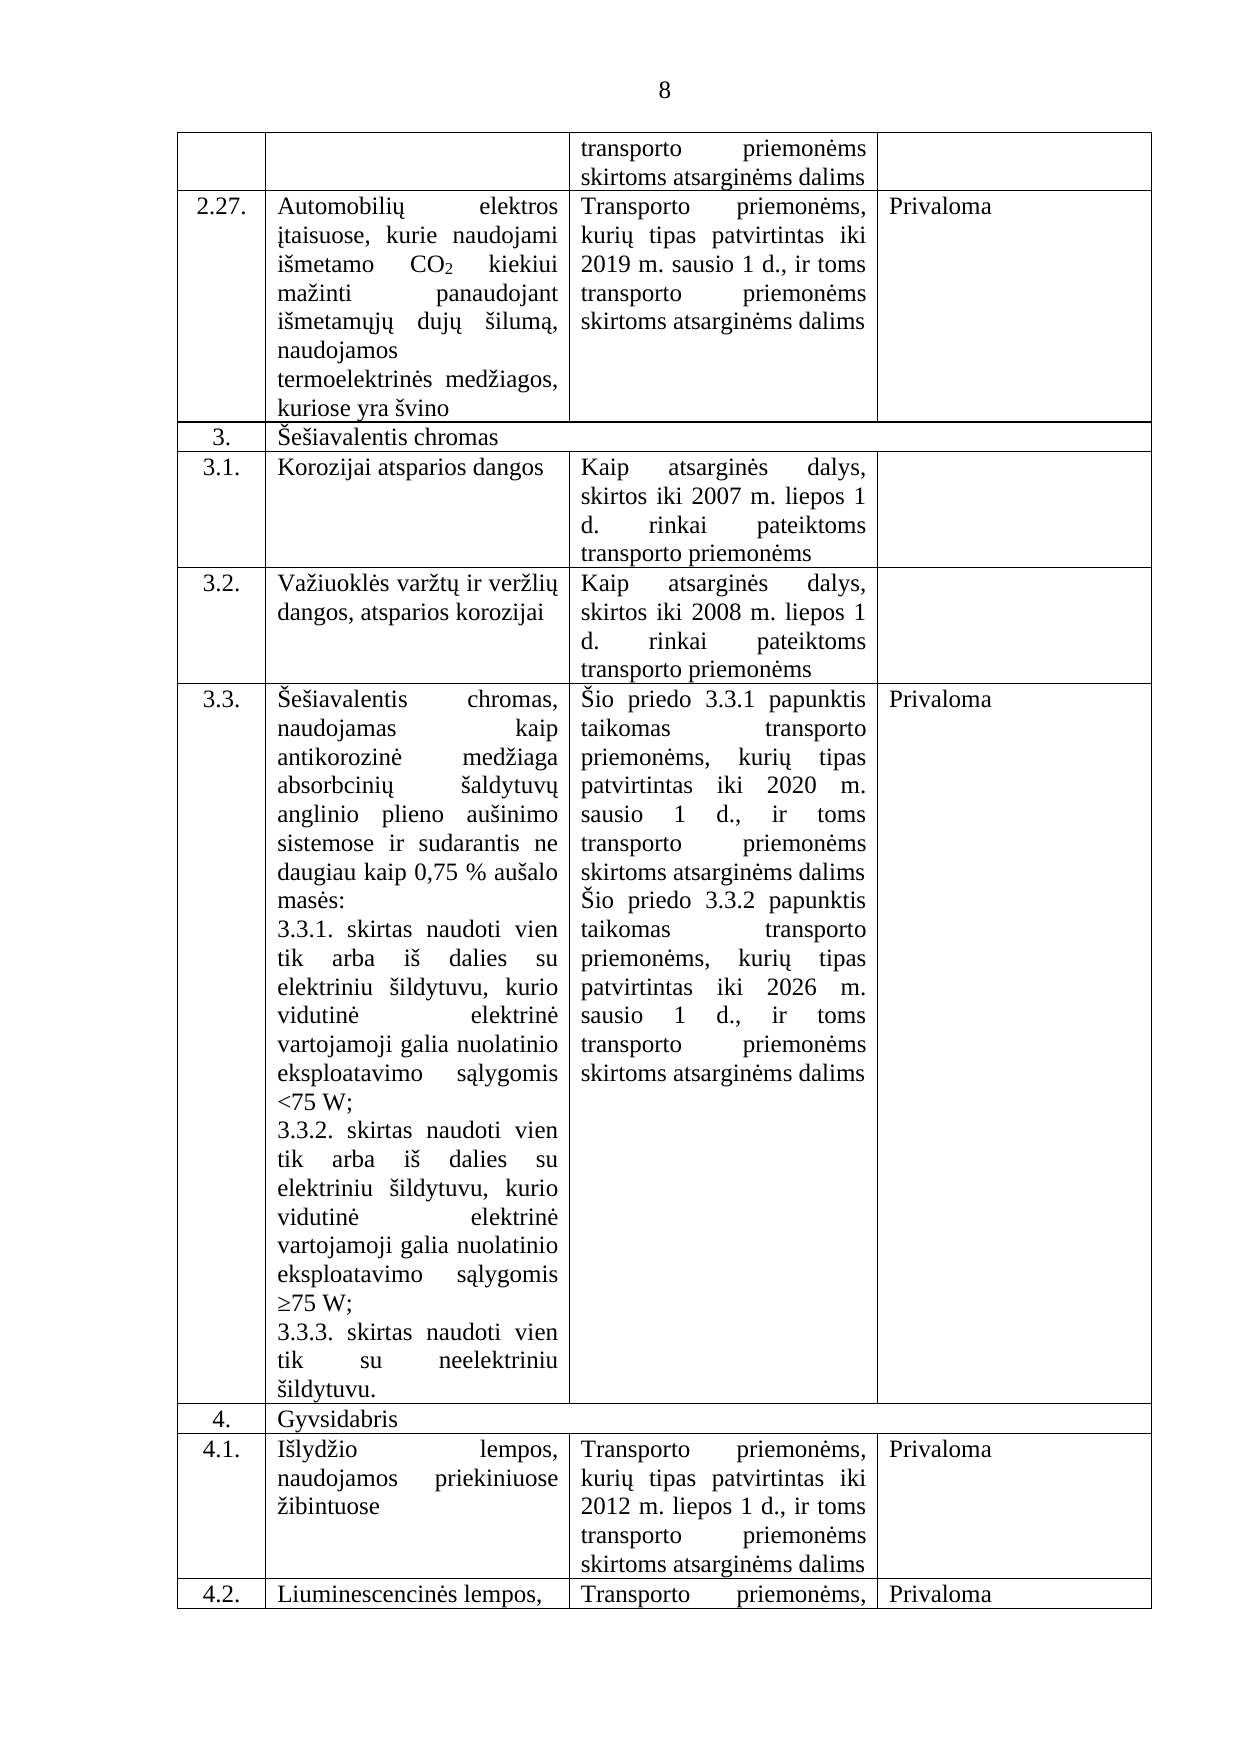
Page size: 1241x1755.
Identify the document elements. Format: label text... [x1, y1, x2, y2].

table_cell Išlydžio lempos, naudojamos priekiniuose žibintuose [266, 1434, 569, 1578]
table_cell Kaip atsarginės dalys, skirtos iki 2007 m. liepos 1 d. rinkai pateiktoms transporto priemonėms [570, 452, 877, 567]
table_cell [878, 568, 1151, 683]
table_cell Kaip atsarginės dalys, skirtos iki 2008 m. liepos 1 d. rinkai pateiktoms transporto priemonėms [570, 568, 877, 683]
table_cell 4.1. [178, 1434, 265, 1578]
table_cell Važiuoklės varžtų ir veržlių dangos, atsparios korozijai [266, 568, 569, 683]
table_cell Privaloma [878, 1579, 1151, 1607]
table_cell Transporto priemonėms, kurių tipas patvirtintas iki 2019 m. sausio 1 d., ir toms transporto priemonėms skirtoms atsarginėms dalims [570, 191, 877, 421]
table_cell Privaloma [878, 684, 1151, 1403]
table_cell 3.1. [178, 452, 265, 567]
table_cell 4.2. [178, 1579, 265, 1607]
table_cell Privaloma [878, 191, 1151, 421]
table_cell 3.3. [178, 684, 265, 1403]
table_cell Šio priedo 3.3.1 papunktis taikomas transporto priemonėms, kurių tipas patvirtintas iki 2020 m. sausio 1 d., ir toms transporto priemonėms skirtoms atsarginėms dalims Šio priedo 3.3.2 papunktis taikomas transporto priemonėms, kurių tipas patvirtintas iki 2026 m. sausio 1 d., ir toms transporto priemonėms skirtoms atsarginėms dalims [570, 684, 877, 1403]
table_cell 3.2. [178, 568, 265, 683]
table_cell Gyvsidabris [266, 1404, 1151, 1433]
table_cell 3. [178, 423, 265, 451]
table_cell [878, 133, 1151, 190]
table_cell Šešiavalentis chromas [266, 423, 1151, 451]
table_cell [878, 452, 1151, 567]
table_cell Privaloma [878, 1434, 1151, 1578]
table_cell 4. [178, 1404, 265, 1433]
table_cell Transporto priemonėms, kurių tipas patvirtintas iki 2012 m. liepos 1 d., ir toms transporto priemonėms skirtoms atsarginėms dalims [570, 1434, 877, 1578]
table_cell Korozijai atsparios dangos [266, 452, 569, 567]
table_cell 2.27. [178, 191, 265, 421]
table_cell [178, 133, 265, 190]
table_cell Transporto priemonėms, [570, 1579, 877, 1607]
table_cell transporto priemonėms skirtoms atsarginėms dalims [570, 133, 877, 190]
table_cell Liuminescencinės lempos, [266, 1579, 569, 1607]
table_cell Šešiavalentis chromas, naudojamas kaip antikorozinė medžiaga absorbcinių šaldytuvų anglinio plieno aušinimo sistemose ir sudarantis ne daugiau kaip 0,75 % aušalo masės: 3.3.1. skirtas naudoti vien tik arba iš dalies su elektriniu šildytuvu, kurio vidutinė elektrinė vartojamoji galia nuolatinio eksploatavimo sąlygomis <75 W; 3.3.2. skirtas naudoti vien tik arba iš dalies su elektriniu šildytuvu, kurio vidutinė elektrinė vartojamoji galia nuolatinio eksploatavimo sąlygomis ≥75 W; 3.3.3. skirtas naudoti vien tik su neelektriniu šildytuvu. [266, 684, 569, 1403]
table_cell Automobilių elektros įtaisuose, kurie naudojami išmetamo CO2 kiekiui mažinti panaudojant išmetamųjų dujų šilumą, naudojamos termoelektrinės medžiagos, kuriose yra švino [266, 191, 569, 421]
table_cell [266, 133, 569, 190]
